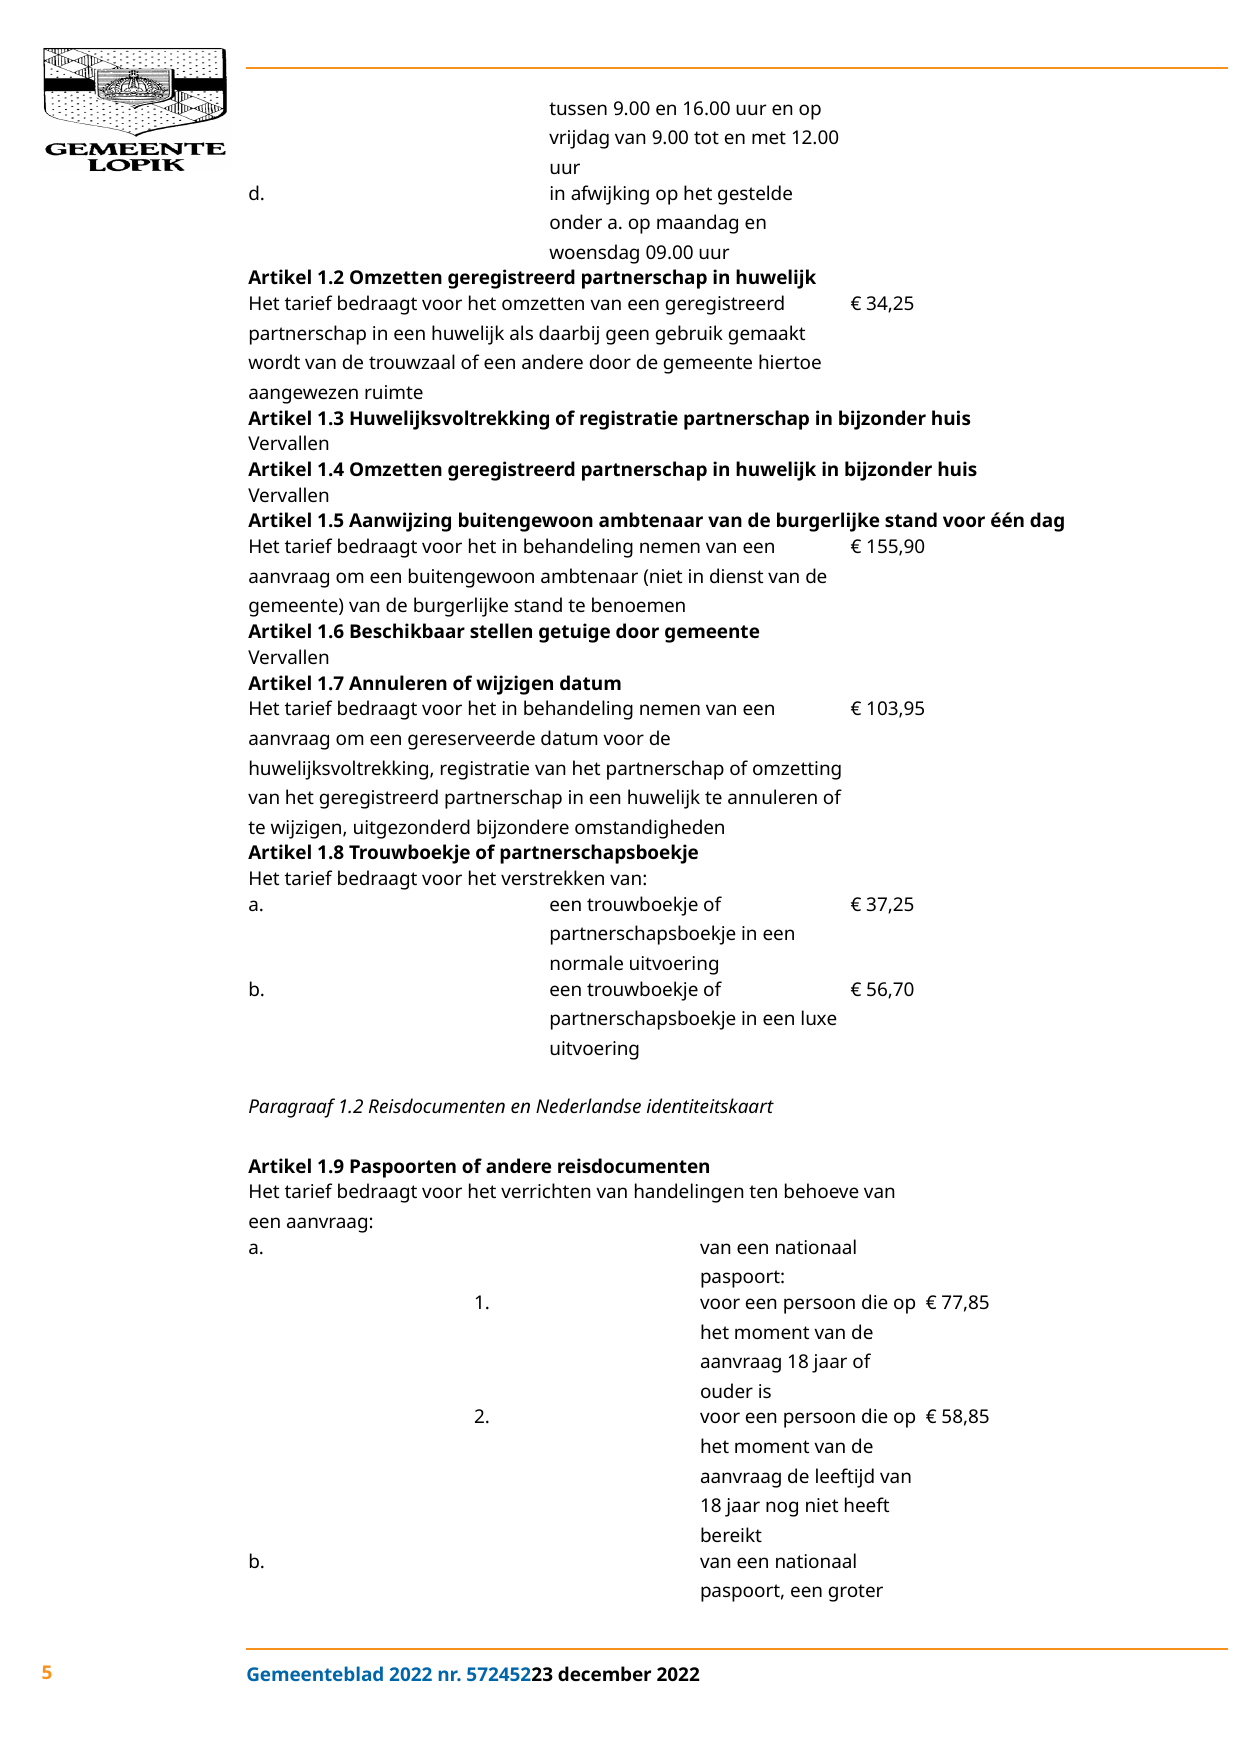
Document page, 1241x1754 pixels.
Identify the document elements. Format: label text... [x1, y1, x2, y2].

table_cell b. [248, 976, 549, 1061]
table_cell Artikel 1.2 Omzetten geregistreerd partnerschap in huwelijk [248, 265, 1152, 290]
table_cell [248, 1289, 474, 1404]
table_cell [926, 1179, 1152, 1234]
table_cell een trouwboekje of partnerschapsboekje in een normale uitvoering [549, 891, 850, 976]
table_cell [926, 1548, 1152, 1603]
table_cell [248, 95, 549, 180]
table_cell a. [248, 1234, 700, 1289]
table_cell a. [248, 891, 549, 976]
table_cell tussen 9.00 en 16.00 uur en op vrijdag van 9.00 tot en met 12.00 uur [549, 95, 850, 180]
table_cell Vervallen [248, 482, 850, 508]
table_cell Het tarief bedraagt voor het omzetten van een geregistreerd partnerschap in een huwelijk als daarbij geen gebruik gemaakt wordt van de trouwzaal of een andere door de gemeente hiertoe aangewezen ruimte [248, 290, 850, 405]
table_cell 1. [474, 1289, 700, 1404]
table_cell van een nationaal paspoort: [700, 1234, 926, 1289]
table_cell € 155,90 [850, 534, 1152, 618]
table_cell [850, 644, 1152, 670]
table_cell [850, 865, 1152, 891]
table_cell Artikel 1.7 Annuleren of wijzigen datum [248, 670, 1152, 696]
table_cell Het tarief bedraagt voor het verstrekken van: [248, 865, 850, 891]
text Paragraaf 1.2 Reisdocumenten en Nederlandse identiteitskaart [248, 1094, 1152, 1119]
table_cell Artikel 1.3 Huwelijksvoltrekking of registratie partnerschap in bijzonder huis [248, 405, 1152, 431]
table_cell [850, 180, 1152, 264]
table_cell [248, 1404, 474, 1548]
table_cell in afwijking op het gestelde onder a. op maandag en woensdag 09.00 uur [549, 180, 850, 264]
table_cell € 37,25 [850, 891, 1152, 976]
table_cell Artikel 1.6 Beschikbaar stellen getuige door gemeente [248, 618, 1152, 644]
table_cell een trouwboekje of partnerschapsboekje in een luxe uitvoering [549, 976, 850, 1061]
table_cell [926, 1234, 1152, 1289]
table_cell Vervallen [248, 431, 850, 456]
table_cell [850, 431, 1152, 456]
table_cell voor een persoon die op het moment van de aanvraag de leeftijd van 18 jaar nog niet heeft bereikt [700, 1404, 926, 1548]
table_cell voor een persoon die op het moment van de aanvraag 18 jaar of ouder is [700, 1289, 926, 1404]
table_cell Het tarief bedraagt voor het in behandeling nemen van een aanvraag om een buitengewoon ambtenaar (niet in dienst van de gemeente) van de burgerlijke stand te benoemen [248, 534, 850, 618]
table_cell 2. [474, 1404, 700, 1548]
table_cell van een nationaal paspoort, een groter [700, 1548, 926, 1603]
table_cell Artikel 1.8 Trouwboekje of partnerschapsboekje [248, 840, 1152, 865]
table_cell d. [248, 180, 549, 264]
table_cell € 58,85 [926, 1404, 1152, 1548]
table_cell € 56,70 [850, 976, 1152, 1061]
table_cell Artikel 1.5 Aanwijzing buitengewoon ambtenaar van de burgerlijke stand voor één dag [248, 508, 1152, 533]
table_header Artikel 1.9 Paspoorten of andere reisdocumenten [248, 1153, 1152, 1179]
table_cell Het tarief bedraagt voor het in behandeling nemen van een aanvraag om een gereserveerde datum voor de huwelijksvoltrekking, registratie van het partnerschap of omzetting van het geregistreerd partnerschap in een huwelijk te annuleren of te wijzigen, uitgezonderd bijzondere omstandigheden [248, 696, 850, 839]
table_cell € 77,85 [926, 1289, 1152, 1404]
table_cell [850, 95, 1152, 180]
picture [41, 47, 231, 172]
table_cell Het tarief bedraagt voor het verrichten van handelingen ten behoeve van een aanvraag: [248, 1179, 926, 1234]
table_cell Artikel 1.4 Omzetten geregistreerd partnerschap in huwelijk in bijzonder huis [248, 456, 1152, 482]
table_cell [850, 482, 1152, 508]
table_cell € 34,25 [850, 290, 1152, 405]
table_cell € 103,95 [850, 696, 1152, 839]
table_cell Vervallen [248, 644, 850, 670]
table_cell b. [248, 1548, 700, 1603]
